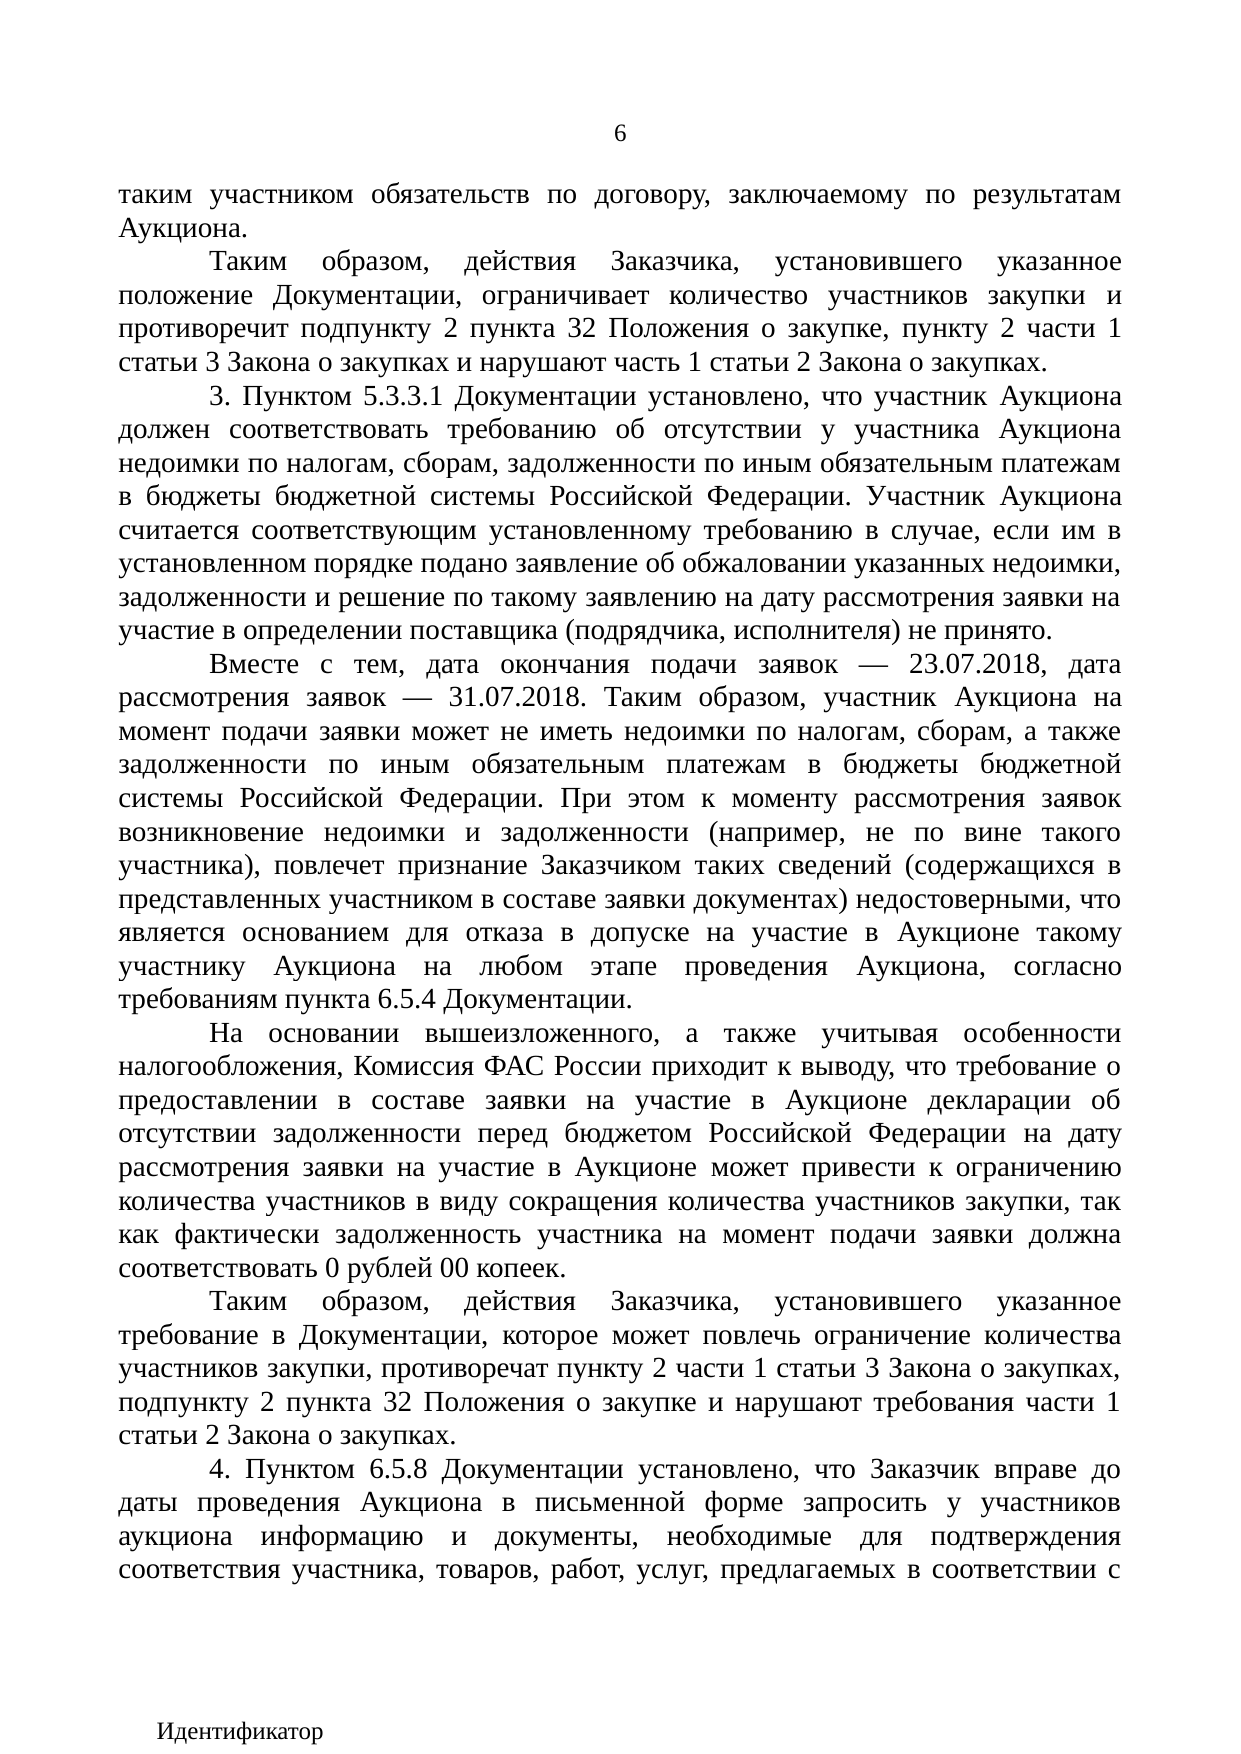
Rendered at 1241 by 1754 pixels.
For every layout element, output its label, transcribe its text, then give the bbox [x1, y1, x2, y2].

text 4. Пунктом 6.5.8 Документации установлено, что Заказчик вправе до даты проведения Аукциона в письменной форме запросить у участников аукциона информацию и документы, необходимые для подтверждения соответствия участника, товаров, работ, услуг, предлагаемых в соответствии с [118, 1451, 1122, 1585]
text Вместе с тем, дата окончания подачи заявок — 23.07.2018, дата рассмотрения заявок — 31.07.2018. Таким образом, участник Аукциона на момент подачи заявки может не иметь недоимки по налогам, сборам, а также задолженности по иным обязательным платежам в бюджеты бюджетной системы Российской Федерации. При этом к моменту рассмотрения заявок возникновение недоимки и задолженности (например, не по вине такого участника), повлечет признание Заказчиком таких сведений (содержащихся в представленных участником в составе заявки документах) недостоверными, что является основанием для отказа в допуске на участие в Аукционе такому участнику Аукциона на любом этапе проведения Аукциона, согласно требованиям пункта 6.5.4 Документации. [118, 646, 1122, 1015]
text Таким образом, действия Заказчика, установившего указанное положение Документации, ограничивает количество участников закупки и противоречит подпункту 2 пункта 32 Положения о закупке, пункту 2 части 1 статьи 3 Закона о закупках и нарушают часть 1 статьи 2 Закона о закупках. [118, 243, 1122, 378]
text таким участником обязательств по договору, заключаемому по результатам Аукциона. [118, 176, 1122, 243]
text 3. Пунктом 5.3.3.1 Документации установлено, что участник Аукциона должен соответствовать требованию об отсутствии у участника Аукциона недоимки по налогам, сборам, задолженности по иным обязательным платежам в бюджеты бюджетной системы Российской Федерации. Участник Аукциона считается соответствующим установленному требованию в случае, если им в установленном порядке подано заявление об обжаловании указанных недоимки, задолженности и решение по такому заявлению на дату рассмотрения заявки на участие в определении поставщика (подрядчика, исполнителя) не принято. [118, 378, 1122, 646]
text Таким образом, действия Заказчика, установившего указанное требование в Документации, которое может повлечь ограничение количества участников закупки, противоречат пункту 2 части 1 статьи 3 Закона о закупках, подпункту 2 пункта 32 Положения о закупке и нарушают требования части 1 статьи 2 Закона о закупках. [118, 1283, 1122, 1451]
text На основании вышеизложенного, а также учитывая особенности налогообложения, Комиссия ФАС России приходит к выводу, что требование о предоставлении в составе заявки на участие в Аукционе декларации об отсутствии задолженности перед бюджетом Российской Федерации на дату рассмотрения заявки на участие в Аукционе может привести к ограничению количества участников в виду сокращения количества участников закупки, так как фактически задолженность участника на момент подачи заявки должна соответствовать 0 рублей 00 копеек. [118, 1015, 1122, 1283]
